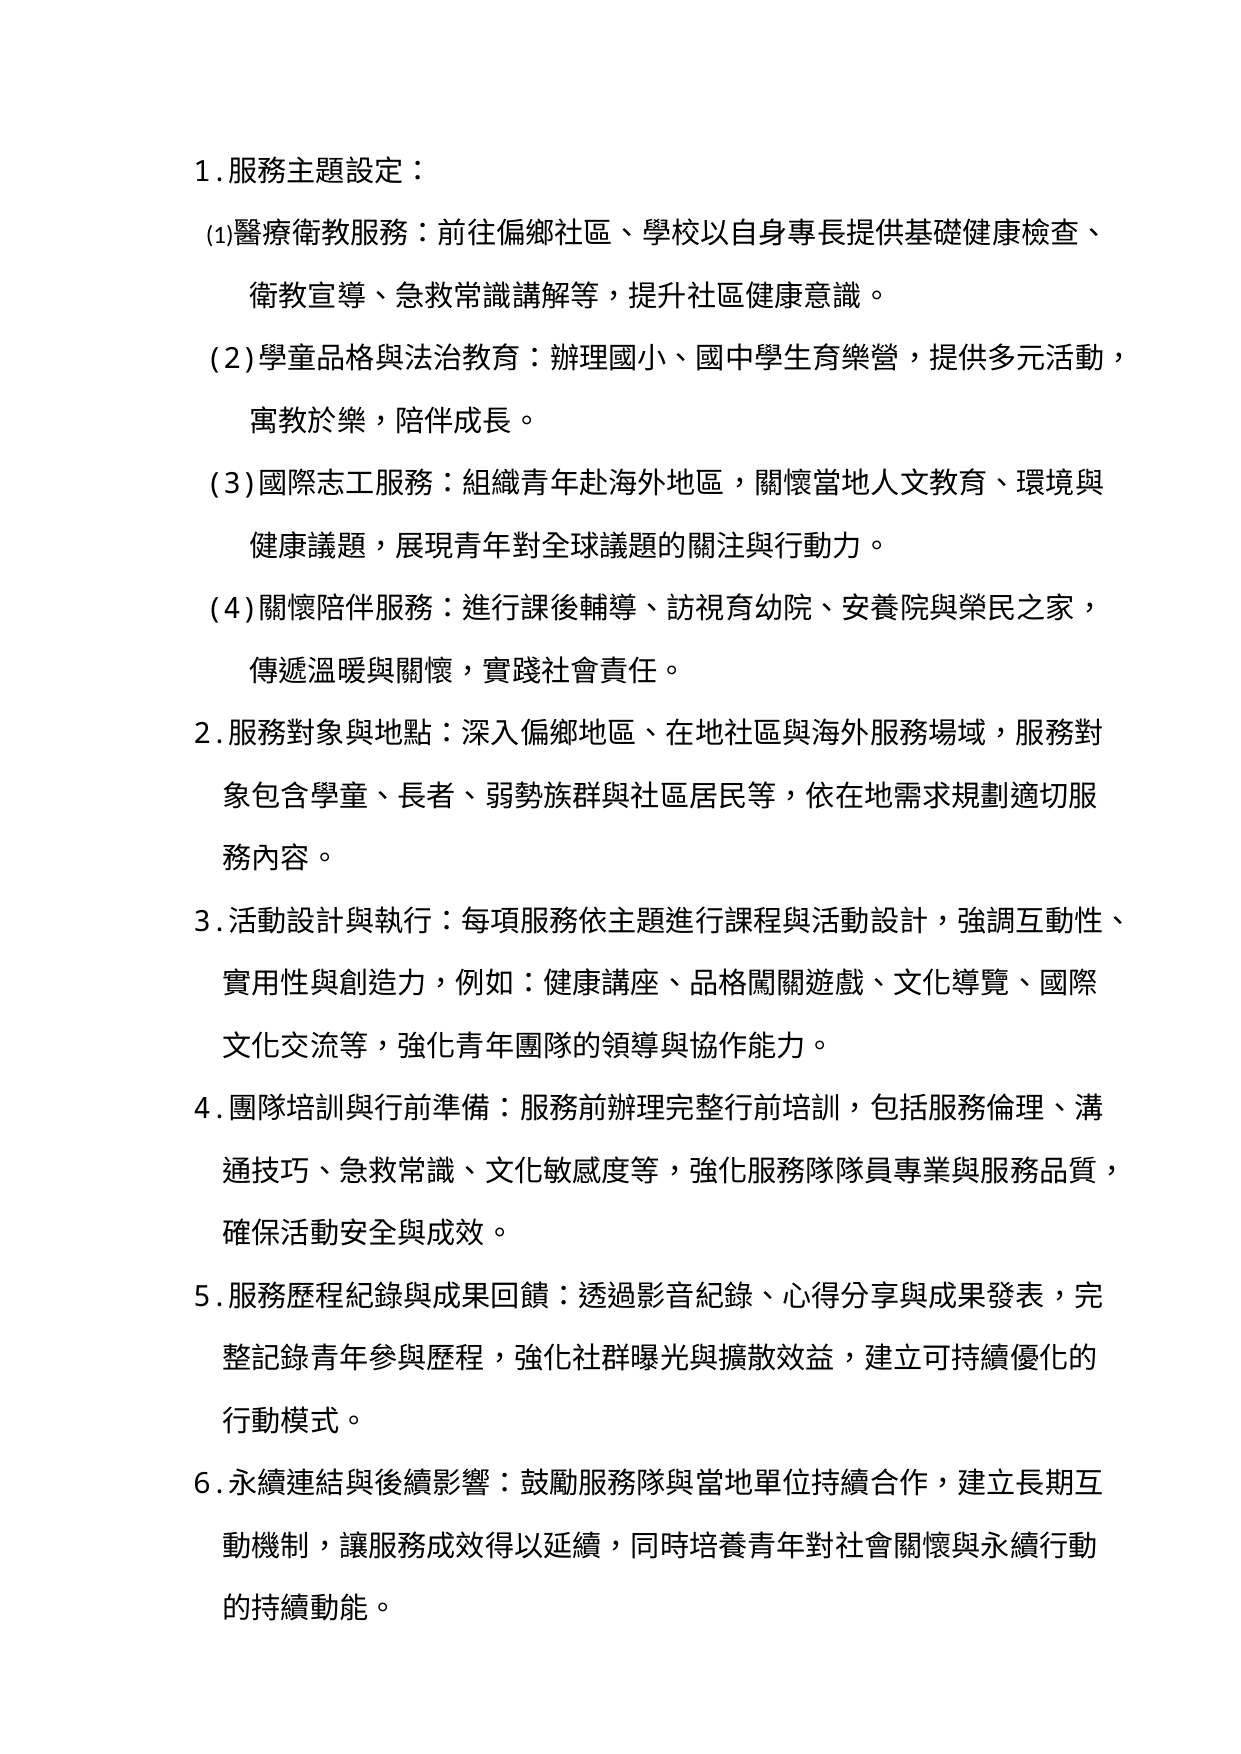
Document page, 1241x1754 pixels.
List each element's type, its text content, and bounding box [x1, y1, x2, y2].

list 國際志工服務：組織青年赴海外地區，關懷當地人文教育、環境與健康議題，展現青年對全球議題的關注與行動力。 [206, 439, 1122, 564]
list 活動設計與執行：每項服務依主題進行課程與活動設計，強調互動性、實用性與創造力，例如：健康講座、品格闖關遊戲、文化導覽、國際文化交流等，強化青年團隊的領導與協作能力。 [193, 877, 1122, 1064]
list 學童品格與法治教育：辦理國小、國中學生育樂營，提供多元活動，寓教於樂，陪伴成長。 [206, 314, 1122, 439]
list 關懷陪伴服務：進行課後輔導、訪視育幼院、安養院與榮民之家，傳遞溫暖與關懷，實踐社會責任。 [206, 564, 1122, 689]
list 服務主題設定： [193, 127, 1122, 189]
list 永續連結與後續影響：鼓勵服務隊與當地單位持續合作，建立長期互動機制，讓服務成效得以延續，同時培養青年對社會關懷與永續行動的持續動能。 [193, 1439, 1122, 1627]
list 團隊培訓與行前準備：服務前辦理完整行前培訓，包括服務倫理、溝通技巧、急救常識、文化敏感度等，強化服務隊隊員專業與服務品質，確保活動安全與成效。 [193, 1064, 1122, 1252]
list 服務對象與地點：深入偏鄉地區、在地社區與海外服務場域，服務對象包含學童、長者、弱勢族群與社區居民等，依在地需求規劃適切服務內容。 [193, 689, 1122, 877]
list 服務歷程紀錄與成果回饋：透過影音紀錄、心得分享與成果發表，完整記錄青年參與歷程，強化社群曝光與擴散效益，建立可持續優化的行動模式。 [193, 1252, 1122, 1439]
list 醫療衛教服務：前往偏鄉社區、學校以自身專長提供基礎健康檢查、衛教宣導、急救常識講解等，提升社區健康意識。 [206, 189, 1122, 314]
